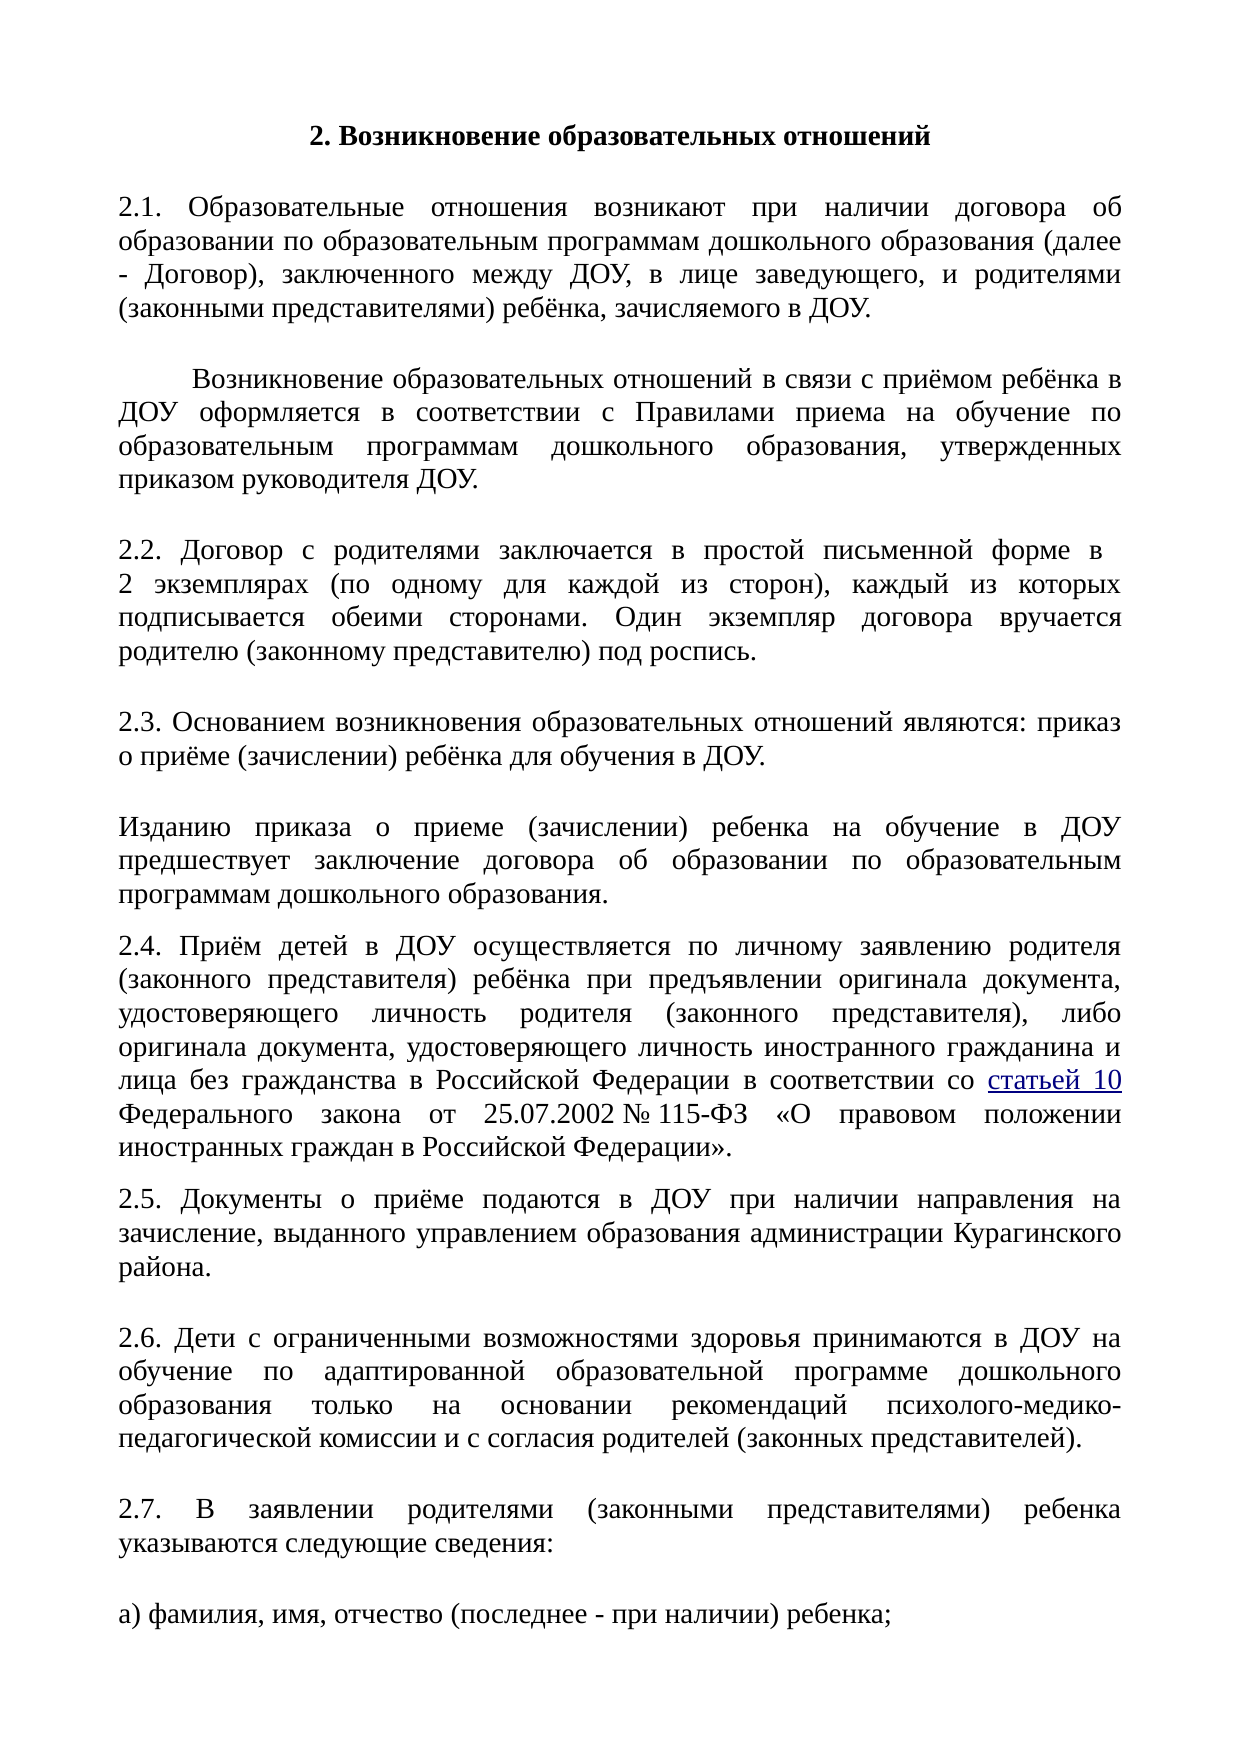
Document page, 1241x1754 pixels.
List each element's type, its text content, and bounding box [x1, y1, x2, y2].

text а) фамилия, имя, отчество (последнее - при наличии) ребенка; [118, 1596, 1122, 1629]
text 2.5. Документы о приёме подаются в ДОУ при наличии направления на зачисление, выданного управлением образования администрации Курагинского района. [118, 1182, 1122, 1282]
text 2.3. Основанием возникновения образовательных отношений являются: приказ о приёме (зачислении) ребёнка для обучения в ДОУ. [118, 704, 1122, 771]
text 2.7. В заявлении родителями (законными представителями) ребенка указываются следующие сведения: [118, 1491, 1122, 1558]
text Изданию приказа о приеме (зачислении) ребенка на обучение в ДОУ предшествует заключение договора об образовании по образовательным программам дошкольного образования. [118, 809, 1122, 909]
text 2.1. Образовательные отношения возникают при наличии договора об образовании по образовательным программам дошкольного образования (далее - Договор), заключенного между ДОУ, в лице заведующего, и родителями (законными представителями) ребёнка, зачисляемого в ДОУ. [118, 189, 1122, 323]
text 2.4. Приём детей в ДОУ осуществляется по личному заявлению родителя (законного представителя) ребёнка при предъявлении оригинала документа, удостоверяющего личность родителя (законного представителя), либо оригинала документа, удостоверяющего личность иностранного гражданина и лица без гражданства в Российской Федерации в соответствии со статьей 10 Федерального закона от 25.07.2002 № 115-ФЗ «О правовом положении иностранных граждан в Российской Федерации». [118, 928, 1122, 1163]
text 2.6. Дети с ограниченными возможностями здоровья принимаются в ДОУ на обучение по адаптированной образовательной программе дошкольного образования только на основании рекомендаций психолого-медико-педагогической комиссии и с согласия родителей (законных представителей). [118, 1320, 1122, 1454]
text 2. Возникновение образовательных отношений [118, 118, 1122, 152]
text Возникновение образовательных отношений в связи с приёмом ребёнка в ДОУ оформляется в соответствии с Правилами приема на обучение по образовательным программам дошкольного образования, утвержденных приказом руководителя ДОУ. [118, 361, 1122, 495]
text 2.2. Договор с родителями заключается в простой письменной форме в 2 экземплярах (по одному для каждой из сторон), каждый из которых подписывается обеими сторонами. Один экземпляр договора вручается родителю (законному представителю) под роспись. [118, 532, 1122, 667]
